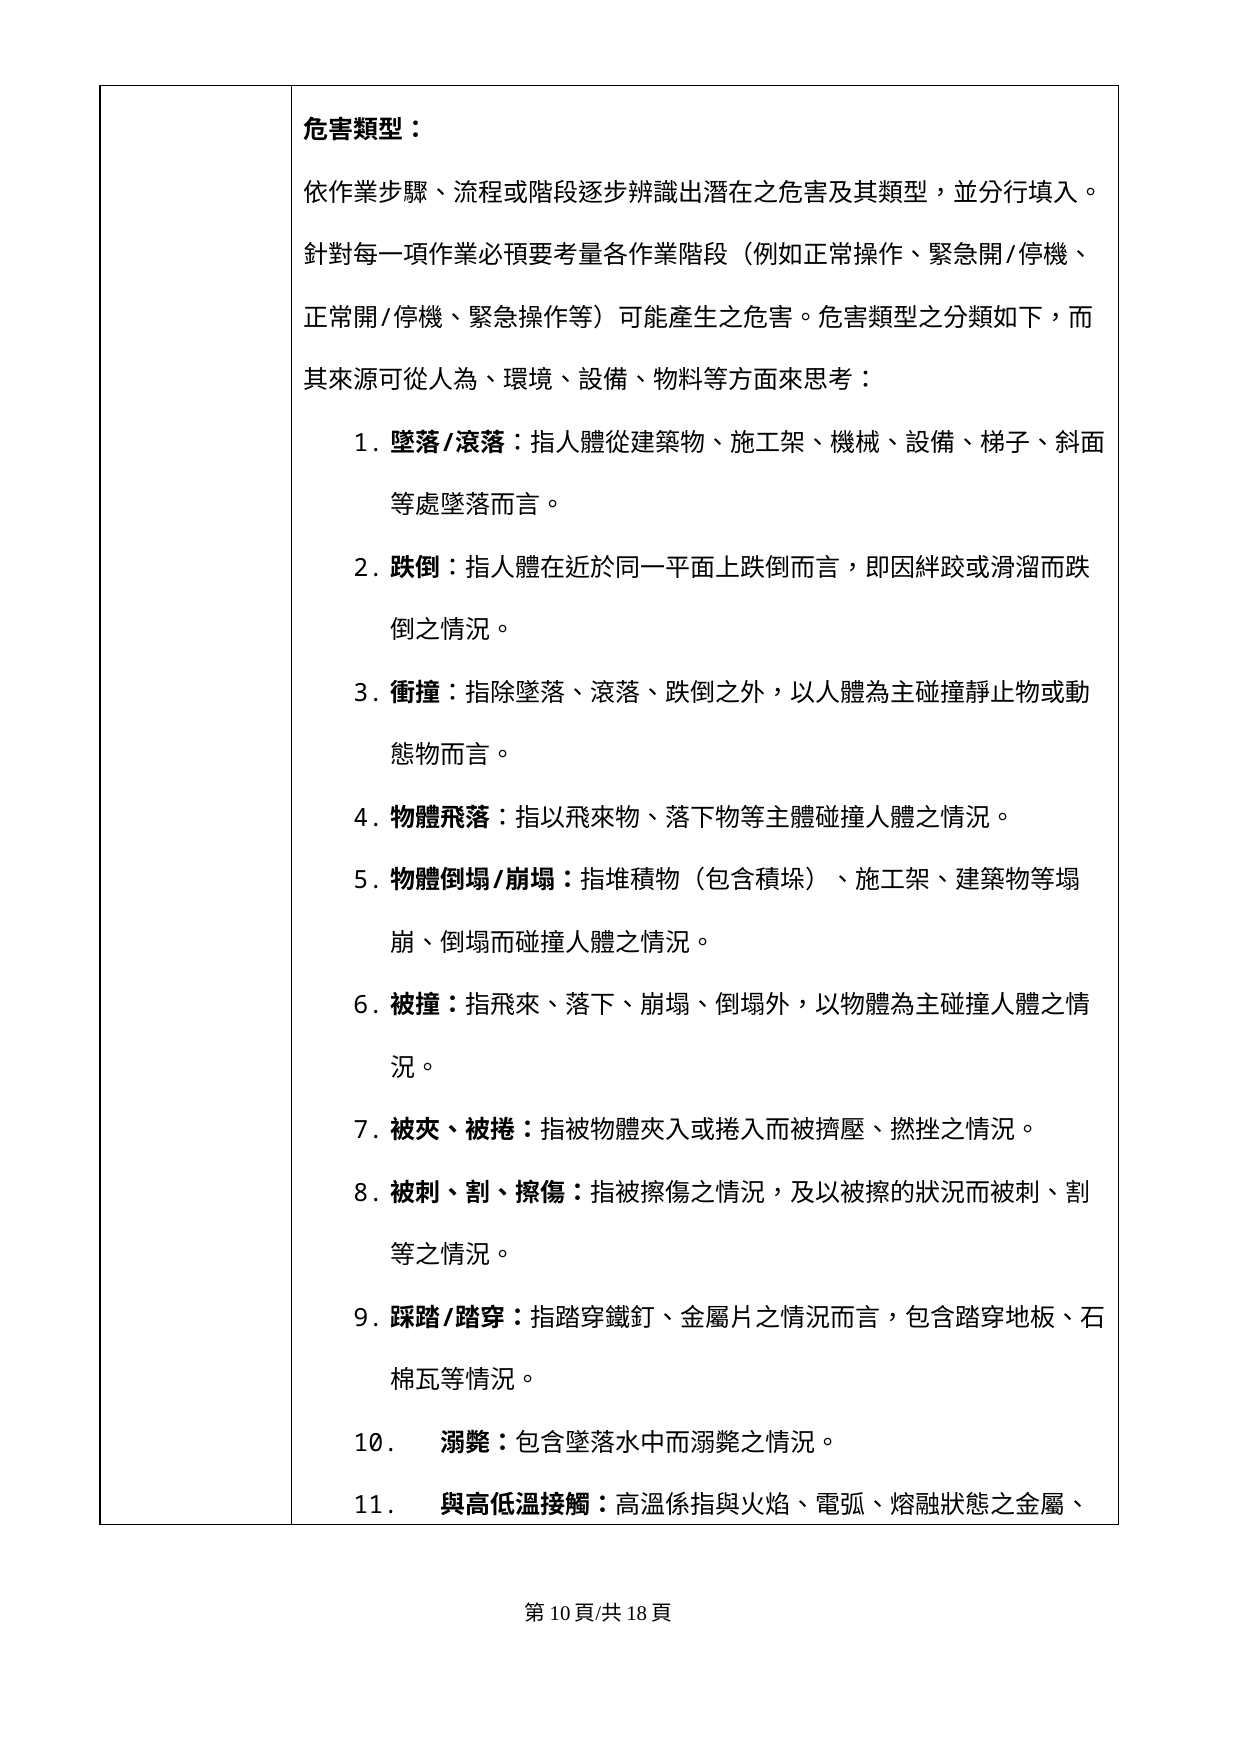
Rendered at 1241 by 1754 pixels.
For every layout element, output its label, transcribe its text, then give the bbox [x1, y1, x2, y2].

table_cell [101, 86, 291, 1524]
table_cell 危害類型： 依作業步驟、流程或階段逐步辨識出潛在之危害及其類型，並分行填入。 針對每一項作業必頇要考量各作業階段（例如正常操作、緊急開/停機、正常開/停機、緊急操作等）可能產生之危害。危害類型之分類如下，而其來源可從人為、環境、設備、物料等方面來思考： 墜落/滾落：指人體從建築物、施工架、機械、設備、梯子、斜面等處墜落而言。 跌倒：指人體在近於同一平面上跌倒而言，即因絆跤或滑溜而跌倒之情況。 衝撞：指除墜落、滾落、跌倒之外，以人體為主碰撞靜止物或動態物而言。 物體飛落：指以飛來物、落下物等主體碰撞人體之情況。 物體倒塌/崩塌：指堆積物（包含積垛）、施工架、建築物等塌崩、倒塌而碰撞人體之情況。 被撞：指飛來、落下、崩塌、倒塌外，以物體為主碰撞人體之情況。 被夾、被捲：指被物體夾入或捲入而被擠壓、撚挫之情況。 被刺、割、擦傷：指被擦傷之情況，及以被擦的狀況而被刺、割等之情況。 踩踏/踏穿：指踏穿鐵釘、金屬片之情況而言，包含踏穿地板、石棉瓦等情況。 溺斃：包含墜落水中而溺斃之情況。 與高低溫接觸：高溫係指與火焰、電弧、熔融狀態之金屬、開水、水蒸汽等接觸之情況，包含高溫輻射熱等導致中暑之情況；低溫包含暴露於冷凍庫內等低溫環境之情況。 與有害物等之接觸：包含起因於暴露於輻射線、有害光線之障害、一氧化碳中毒、缺氧症及暴露於高壓、低壓等有害環境下之情況。 感電：指接觸帶電體或因通電而人體受衝擊之情況。 火災：指火燒 原料或物質快速的氧化而發出熱與光 爆炸：指壓力之急激發生或開放之結果，帶有爆音而引起膨脹之情況。 物體破裂：指容器、裝置因物理的壓力而破裂之情況，包含壓壞在內。 不當動作：指起因於身體動作不自然姿勢或動作反彈等，引起扭筋、扭腰、橪挫及形成類似狀態，如不當抬舉導致肌肉骨骼傷害，或工作台/椅高度不適導致肌肉疲勞等。 化學品洩漏：指容器或設備之危害性物質外洩，但未造成人員傷害之事件。 環保事件：指危害物質洩漏到校外而足以影響大眾安全及健康或環境品質等之情況。 職業病：指暴露於有害健康的不良工作環境，或經常重覆執行危害健康的作業方法或動作，因而發生之疾病，例如震動引起之白指症、噪音引起之職業性重聽、非游離輻射引起之白內障、異常氣壓（如沉箱作業）、水下作業、坑道作業等引起之潛水夫病等。 交通事件：指員工在上下班時間內於必經之路線所發生之交通事 其他：係指無法歸類於上述任一類之事故，包含生物性因子所引起之危害，如被針刺感染等。 危害描述： 描述導致危害的因素與危害發生的後果，例如：人員所穿著之衣物被馬達 傳動輪、輸送帶、轉軸或滾輪等捲入而導致失能傷害等。 [292, 86, 1118, 1524]
